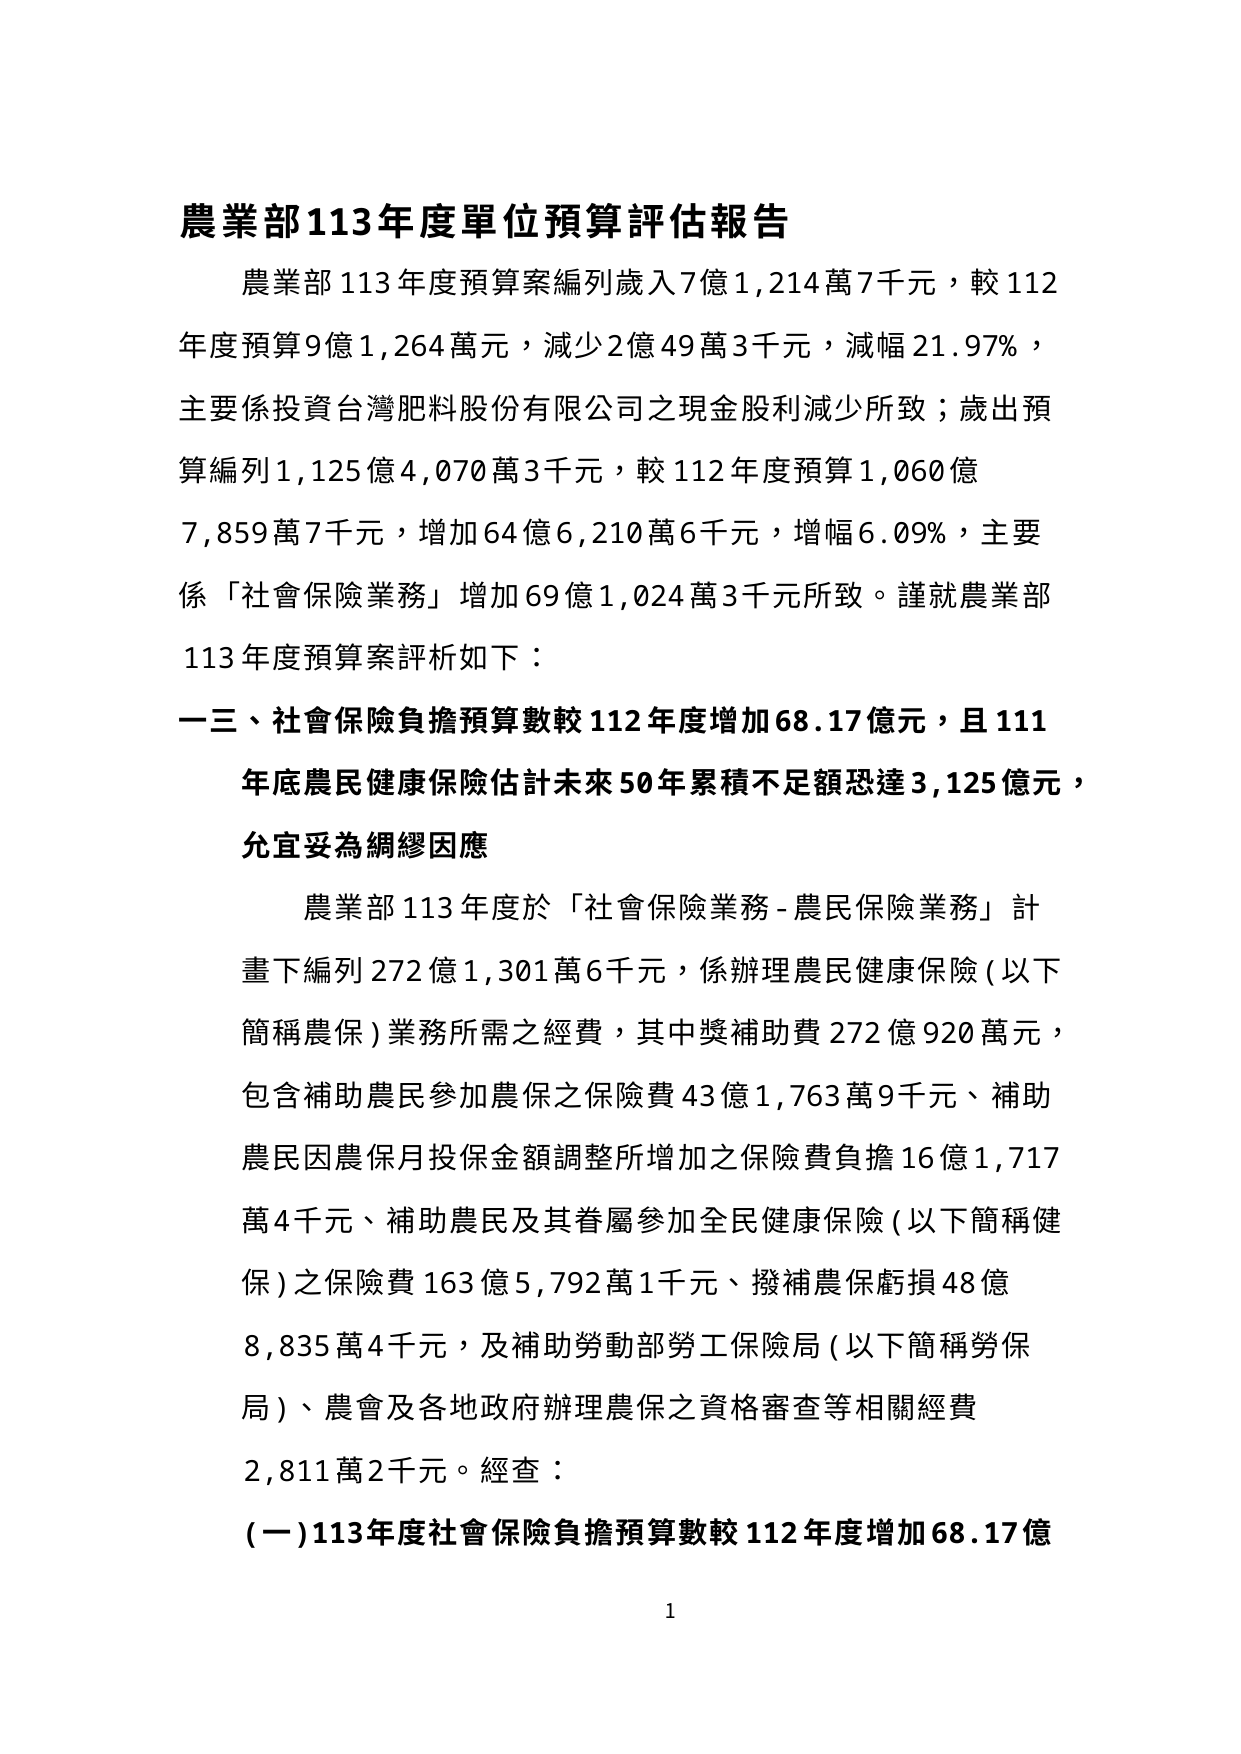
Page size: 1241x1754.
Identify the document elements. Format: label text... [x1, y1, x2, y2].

text 一三、社會保險負擔預算數較112年度增加68.17億元，且111年底農民健康保險估計未來50年累積不足額恐達3,125億元，允宜妥為綢繆因應 [177, 677, 1063, 865]
text 農業部113年度單位預算評估報告 [177, 177, 1063, 240]
text 農業部113年度於「社會保險業務-農民保險業務」計畫下編列272億1,301萬6千元，係辦理農民健康保險(以下簡稱農保)業務所需之經費，其中獎補助費272億920萬元，包含補助農民參加農保之保險費43億1,763萬9千元、補助農民因農保月投保金額調整所增加之保險費負擔16億1,717萬4千元、補助農民及其眷屬參加全民健康保險(以下簡稱健保)之保險費163億5,792萬1千元、撥補農保虧損48億8,835萬4千元，及補助勞動部勞工保險局(以下簡稱勞保局)、農會及各地政府辦理農保之資格審查等相關經費2,811萬2千元。經查： [236, 865, 1063, 1490]
text (一)113年度社會保險負擔預算數較112年度增加68.17億 [236, 1490, 1063, 1552]
text 農業部113年度預算案編列歲入7億1,214萬7千元，較112年度預算9億1,264萬元，減少2億49萬3千元，減幅21.97%，主要係投資台灣肥料股份有限公司之現金股利減少所致；歲出預算編列1,125億4,070萬3千元，較112年度預算1,060億7,859萬7千元，增加64億6,210萬6千元，增幅6.09%，主要係「社會保險業務」增加69億1,024萬3千元所致。謹就農業部113年度預算案評析如下： [177, 240, 1063, 677]
